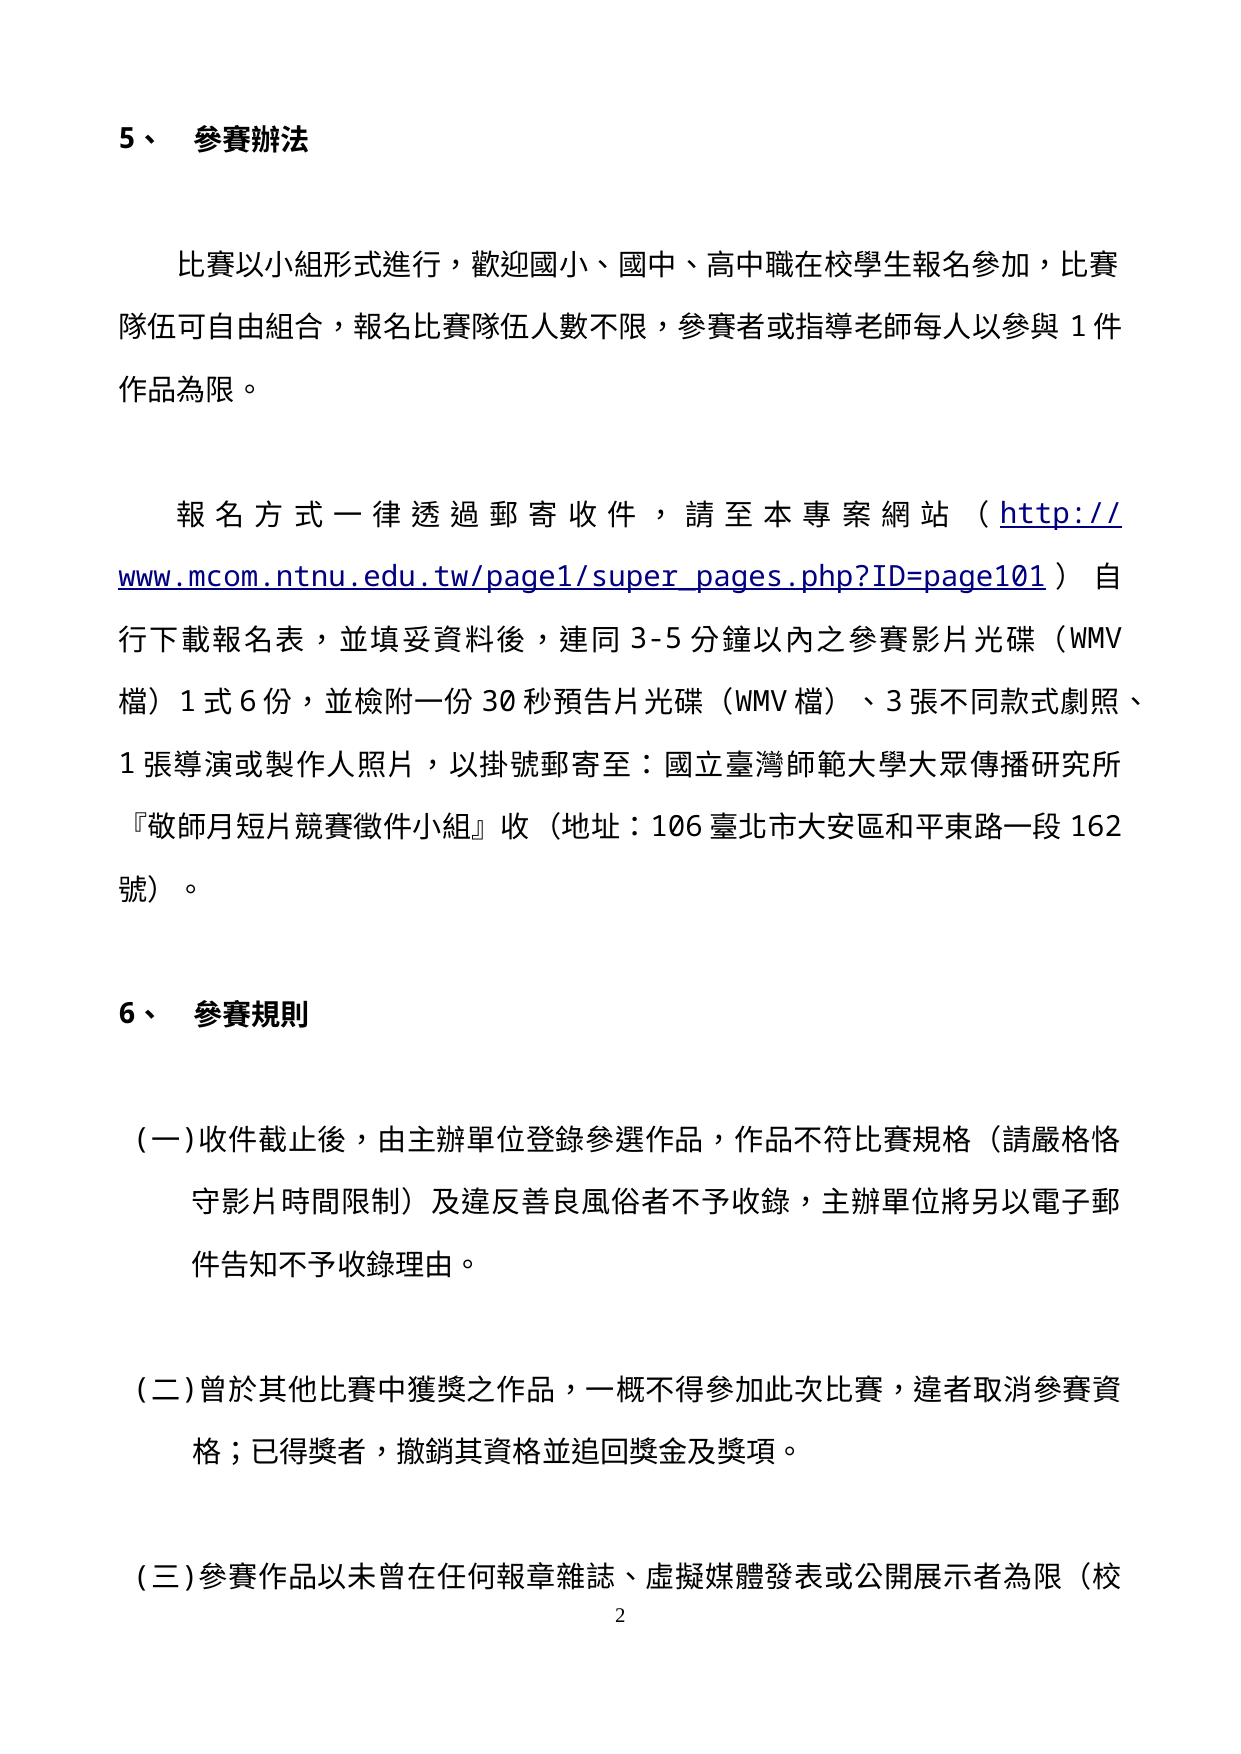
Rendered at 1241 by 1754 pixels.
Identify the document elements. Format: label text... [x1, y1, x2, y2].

list 參賽辦法 [118, 96, 1122, 158]
text (三)參賽作品以未曾在任何報章雜誌、虛擬媒體發表或公開展示者為限（校 [133, 1533, 1122, 1596]
text 報名方式一律透過郵寄收件，請至本專案網站（http://www.mcom.ntnu.edu.tw/page1/super_pages.php?ID=page101）自行下載報名表，並填妥資料後，連同3-5分鐘以內之參賽影片光碟（WMV檔）1式6份，並檢附一份30秒預告片光碟（WMV檔）、3張不同款式劇照、1張導演或製作人照片，以掛號郵寄至：國立臺灣師範大學大眾傳播研究所『敬師月短片競賽徵件小組』收（地址：106臺北市大安區和平東路一段162號）。 [118, 471, 1122, 908]
text 比賽以小組形式進行，歡迎國小、國中、高中職在校學生報名參加，比賽隊伍可自由組合，報名比賽隊伍人數不限，參賽者或指導老師每人以參與1件作品為限。 [118, 221, 1122, 408]
list 參賽規則 [118, 971, 1122, 1033]
text (一)收件截止後，由主辦單位登錄參選作品，作品不符比賽規格（請嚴格恪守影片時間限制）及違反善良風俗者不予收錄，主辦單位將另以電子郵件告知不予收錄理由。 [133, 1096, 1122, 1283]
text (二)曾於其他比賽中獲獎之作品，一概不得參加此次比賽，違者取消參賽資格；已得獎者，撤銷其資格並追回獎金及獎項。 [133, 1346, 1122, 1471]
